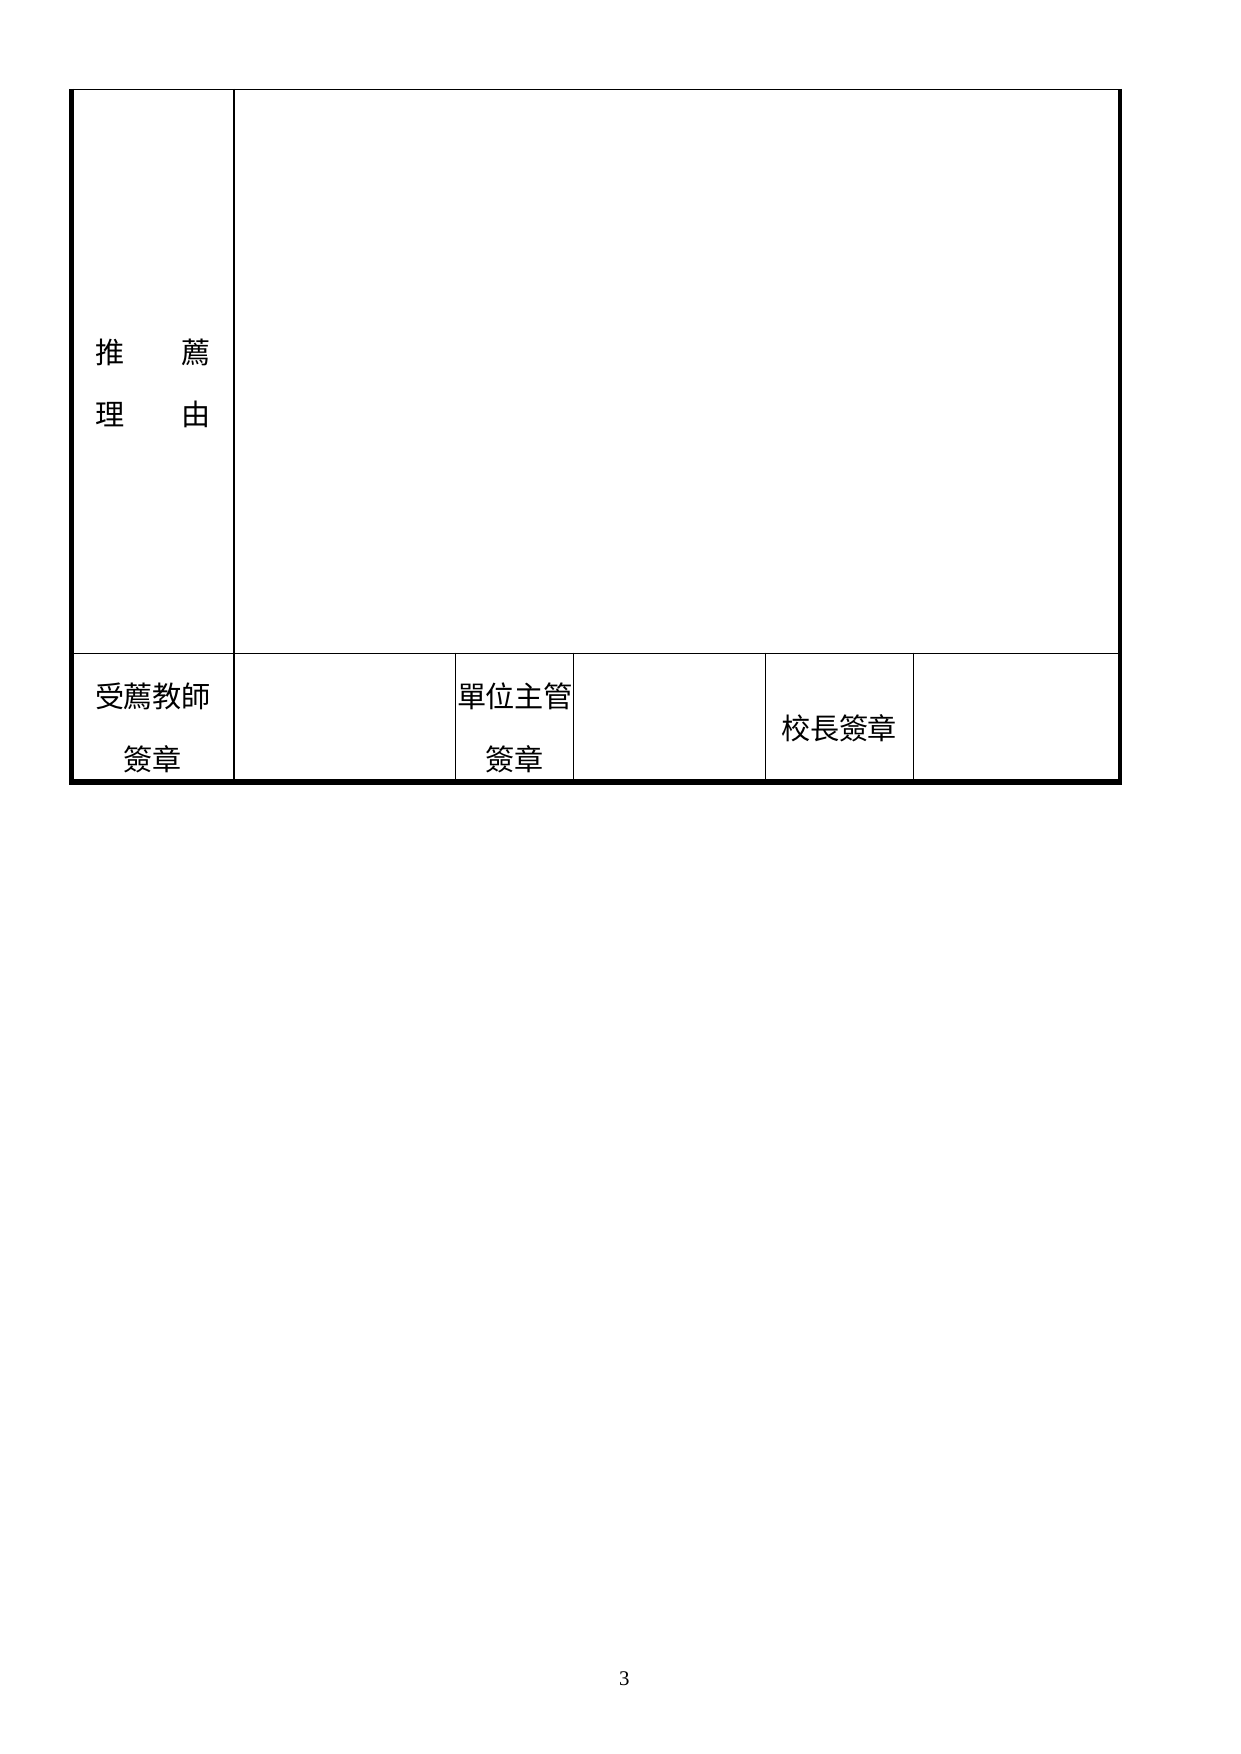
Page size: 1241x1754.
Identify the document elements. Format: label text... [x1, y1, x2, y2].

table_cell [235, 654, 455, 778]
table_cell [235, 90, 1118, 652]
table_cell [914, 654, 1118, 778]
table_cell 推 薦 理 由 [74, 90, 233, 652]
table_cell 校長簽章 [766, 654, 913, 778]
table_cell 受薦教師 簽章 [74, 654, 233, 778]
table_cell 單位主管簽章 [456, 654, 573, 778]
table_cell [574, 654, 765, 778]
